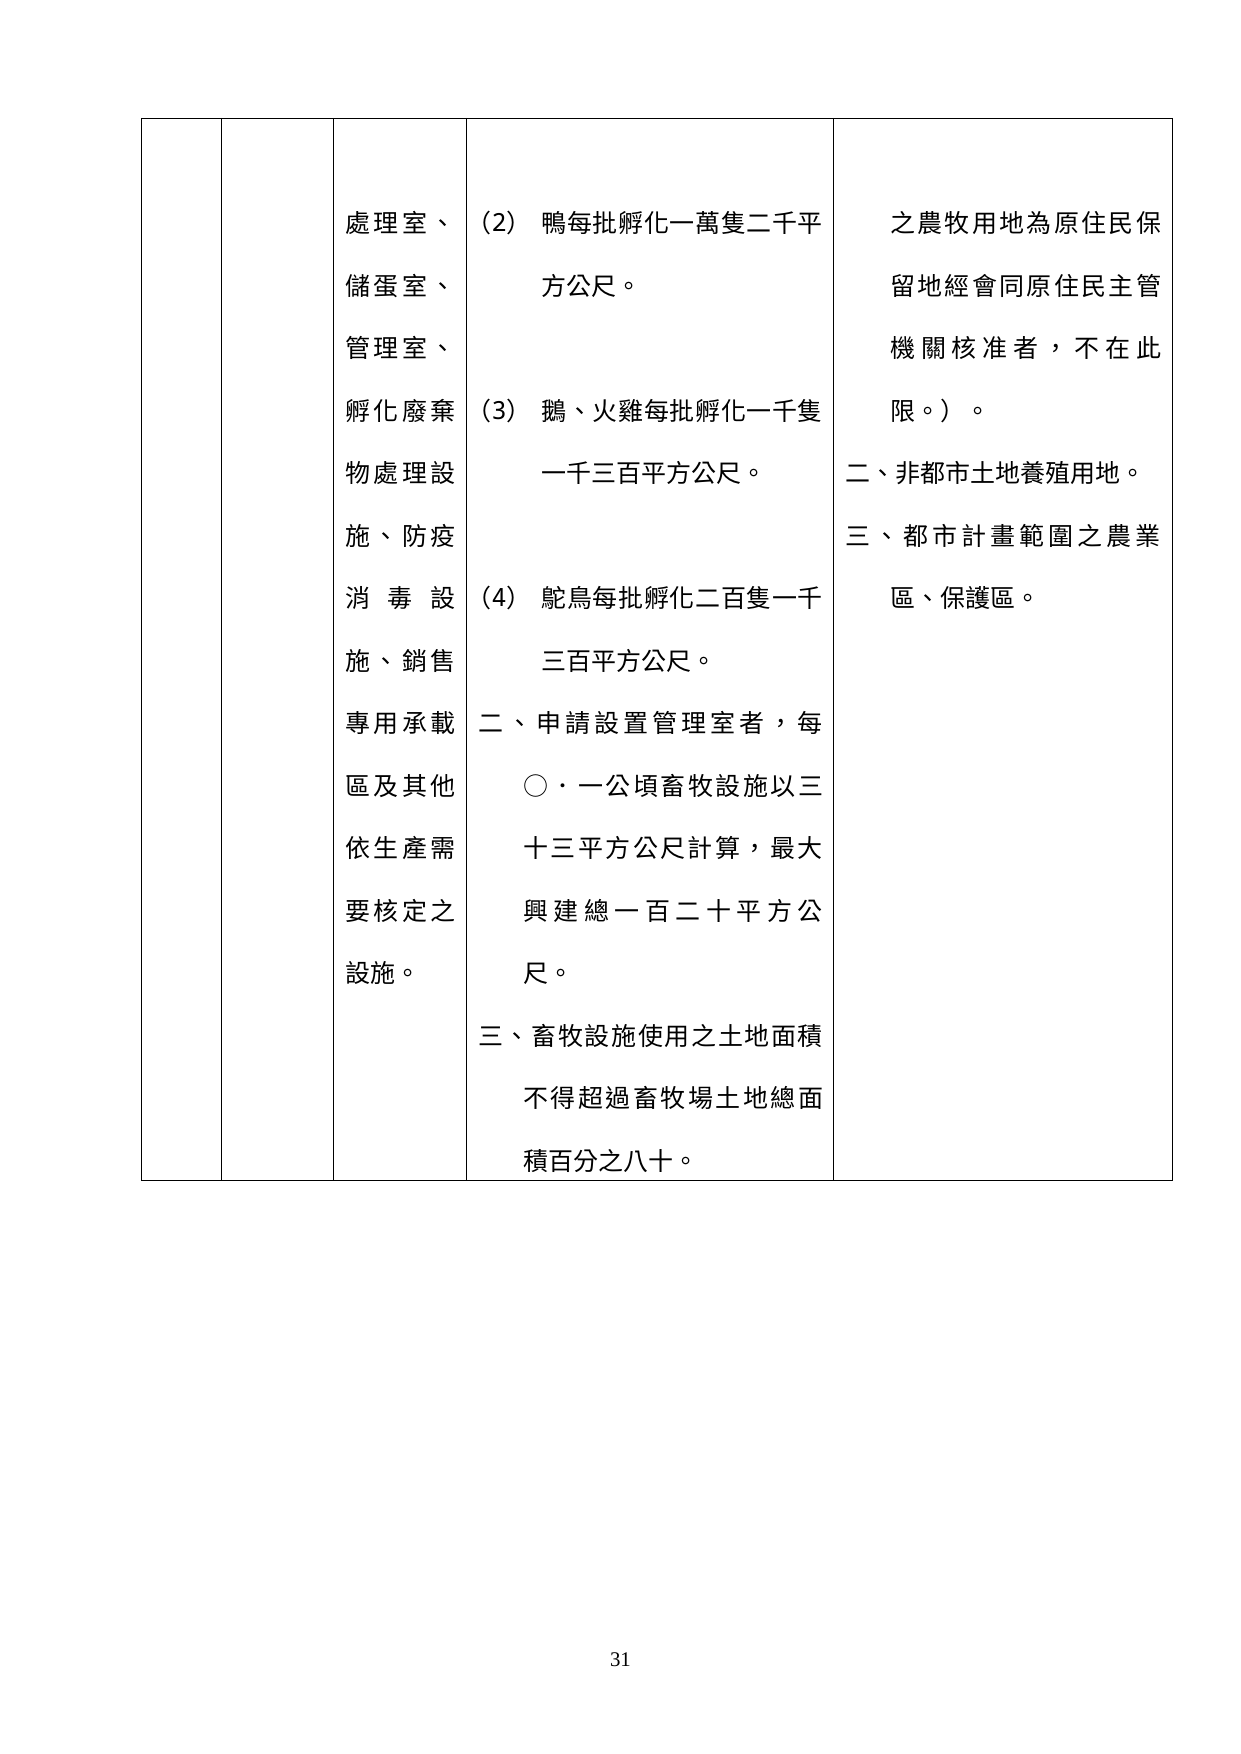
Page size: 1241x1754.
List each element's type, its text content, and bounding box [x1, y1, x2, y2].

table_cell [142, 119, 221, 1180]
table_cell 處理室、儲蛋室、管理室、孵化廢棄物處理設施、防疫消毒設施、銷售專用承載區及其他依生產需要核定之設施。 [334, 119, 466, 1180]
table_cell [222, 119, 333, 1180]
table_cell 一、其容許興建總面積如下： 雞每批孵化一萬隻一千平方公尺。 鴨每批孵化一萬隻二千平方公尺。 鵝、火雞每批孵化一千隻一千三百平方公尺。 鴕鳥每批孵化二百隻一千三百平方公尺。 二、申請設置管理室者，每○．一公頃畜牧設施以三十三平方公尺計算，最大興建總一百二十平方公尺。 三、畜牧設施使用之土地面積不得超過畜牧場土地總面積百分之八十。 [467, 119, 833, 1180]
table_cell 之農牧用地為原住民保留地經會同原住民主管機關核准者，不在此限。）。 二、非都市土地養殖用地。 三、都市計畫範圍之農業區、保護區。 [834, 119, 1172, 1180]
